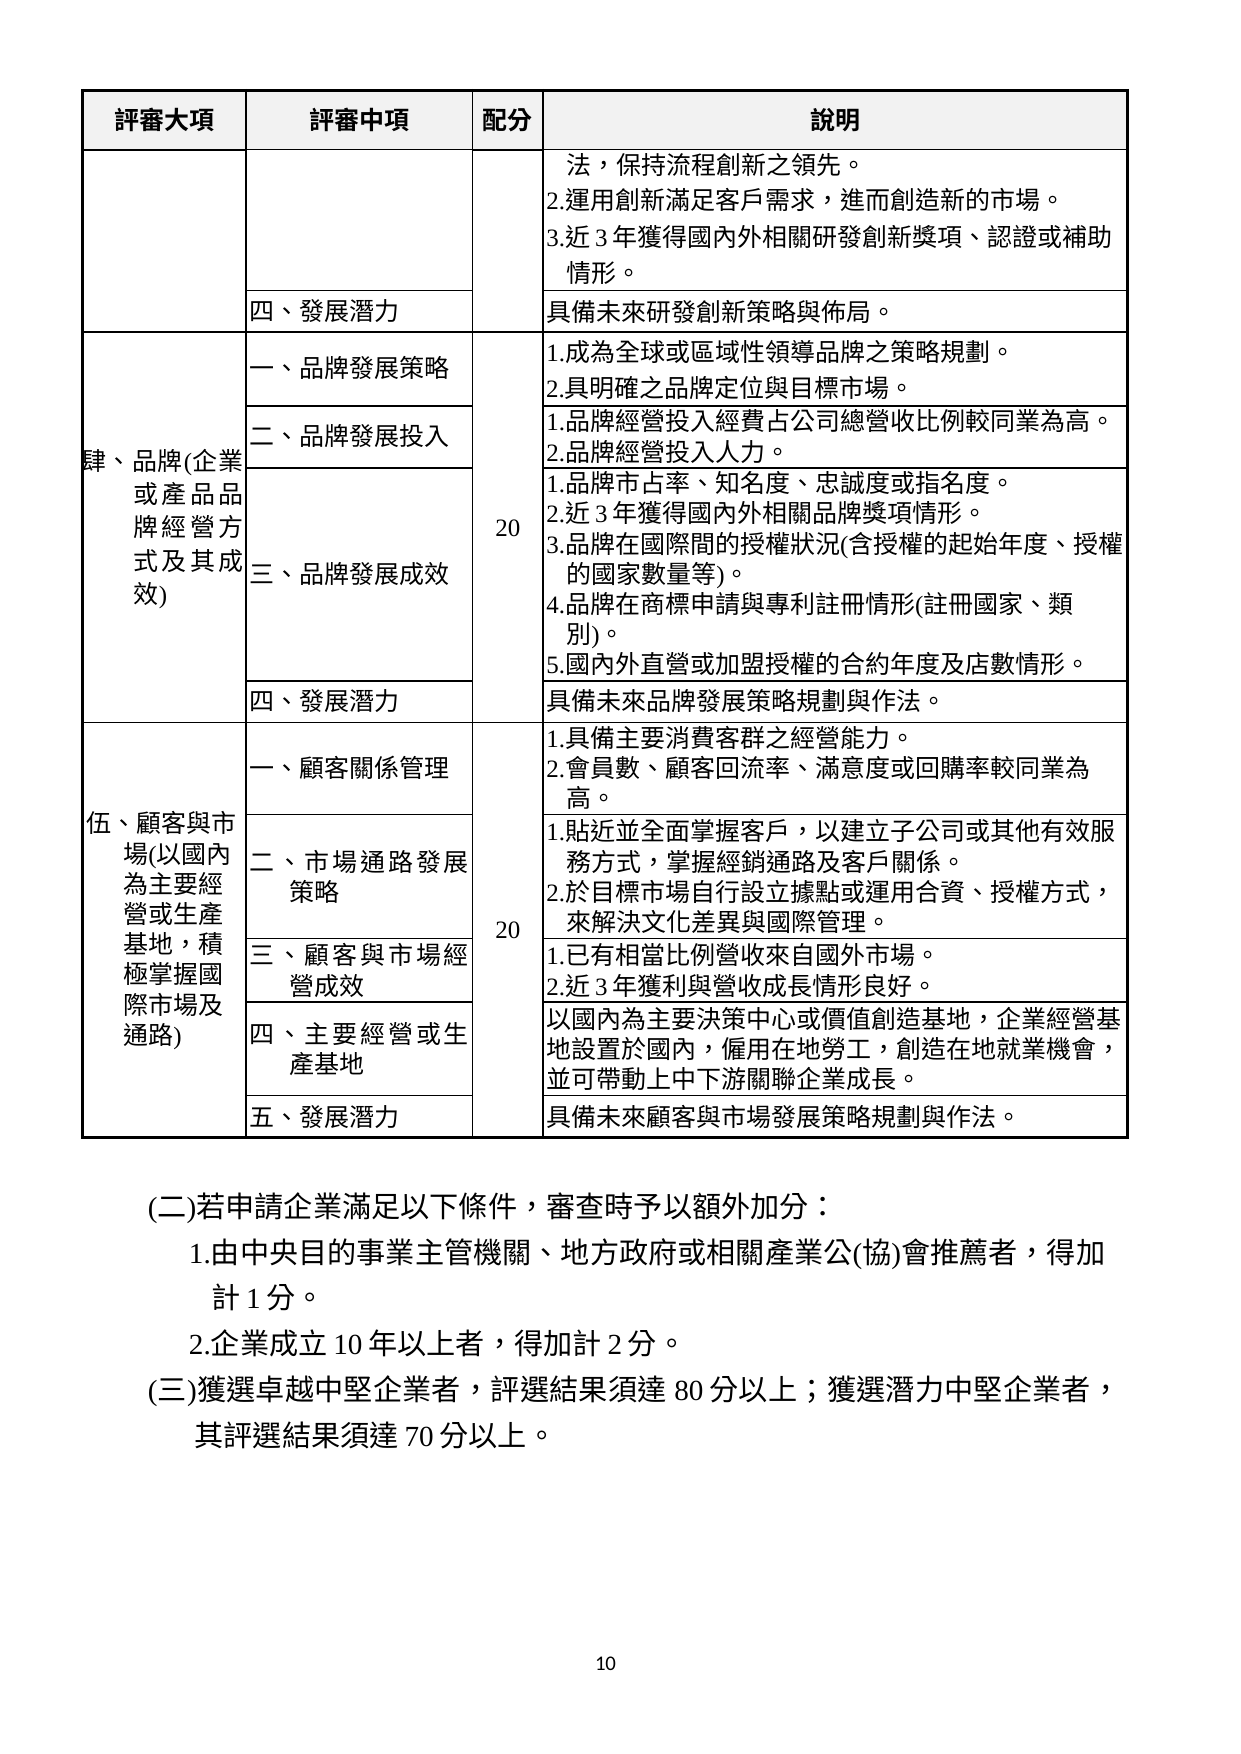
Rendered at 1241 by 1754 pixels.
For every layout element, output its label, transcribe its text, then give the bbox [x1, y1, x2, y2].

table_cell 以國內為主要決策中心或價值創造基地，企業經營基地設置於國內，僱用在地勞工，創造在地就業機會，並可帶動上中下游關聯企業成長。 [544, 1003, 1126, 1095]
table_cell 四、主要經營或生產基地 [247, 1003, 472, 1095]
table_cell 具備未來品牌發展策略規劃與作法。 [544, 682, 1126, 721]
table_cell 四、發展潛力 [247, 291, 472, 331]
table_cell 一、品牌發展策略 [247, 333, 472, 405]
table_cell 1.已有相當比例營收來自國外市場。 2.近3年獲利與營收成長情形良好。 [544, 939, 1126, 1001]
table_cell 1.品牌經營投入經費占公司總營收比例較同業為高。 2.品牌經營投入人力。 [544, 407, 1126, 467]
table_header 說明 [544, 92, 1126, 149]
table_header 評審中項 [247, 92, 472, 149]
table_cell 五、發展潛力 [247, 1096, 472, 1136]
table_cell 四、發展潛力 [247, 682, 472, 721]
text (三)獲選卓越中堅企業者，評選結果須達80分以上；獲選潛力中堅企業者，其評選結果須達70分以上。 [148, 1364, 1122, 1456]
table_cell 1.貼近並全面掌握客戶，以建立子公司或其他有效服務方式，掌握經銷通路及客戶關係。 2.於目標市場自行設立據點或運用合資、授權方式，來解決文化差異與國際管理。 [544, 815, 1126, 937]
table_cell 伍、顧客與市場(以國內為主要經營或生產基地，積極掌握國際市場及通路) [84, 723, 245, 1136]
table_cell 二、市場通路發展策略 [247, 815, 472, 937]
table_header 配分 [473, 92, 542, 149]
table_cell [247, 150, 472, 289]
table_cell 1.具備主要消費客群之經營能力。 2.會員數、顧客回流率、滿意度或回購率較同業為高。 [544, 723, 1126, 813]
table_cell [473, 151, 542, 331]
text 2.企業成立10年以上者，得加計2分。 [189, 1318, 1122, 1364]
table_cell 一、顧客關係管理 [247, 723, 472, 813]
table_cell 三、品牌發展成效 [247, 469, 472, 680]
table_cell 20 [473, 333, 542, 721]
table_cell 二、品牌發展投入 [247, 407, 472, 467]
table_cell 三、顧客與市場經營成效 [247, 939, 472, 1001]
table_cell 肆、品牌(企業或產品品牌經營方式及其成效) [84, 333, 245, 721]
text 1.由中央目的事業主管機關、地方政府或相關產業公(協)會推薦者，得加計1分。 [189, 1226, 1122, 1318]
table_cell 1.品牌市占率、知名度、忠誠度或指名度。 2.近3年獲得國內外相關品牌獎項情形。 3.品牌在國際間的授權狀況(含授權的起始年度、授權的國家數量等)。 4.品牌在商標申請與專利註冊情形(註冊國家、類別)。 5.國內外直營或加盟授權的合約年度及店數情形。 [544, 469, 1126, 680]
table_cell 法，保持流程創新之領先。 2.運用創新滿足客戶需求，進而創造新的市場。 3.近3年獲得國內外相關研發創新獎項、認證或補助情形。 [544, 150, 1126, 289]
table_header 評審大項 [84, 92, 245, 149]
table_cell 1.成為全球或區域性領導品牌之策略規劃。 2.具明確之品牌定位與目標市場。 [544, 333, 1126, 405]
text (二)若申請企業滿足以下條件，審查時予以額外加分： [148, 1181, 1122, 1226]
table_cell [84, 151, 245, 331]
table_cell 具備未來研發創新策略與佈局。 [544, 291, 1126, 331]
table_cell 20 [473, 723, 542, 1136]
table_cell 具備未來顧客與市場發展策略規劃與作法。 [544, 1096, 1126, 1136]
